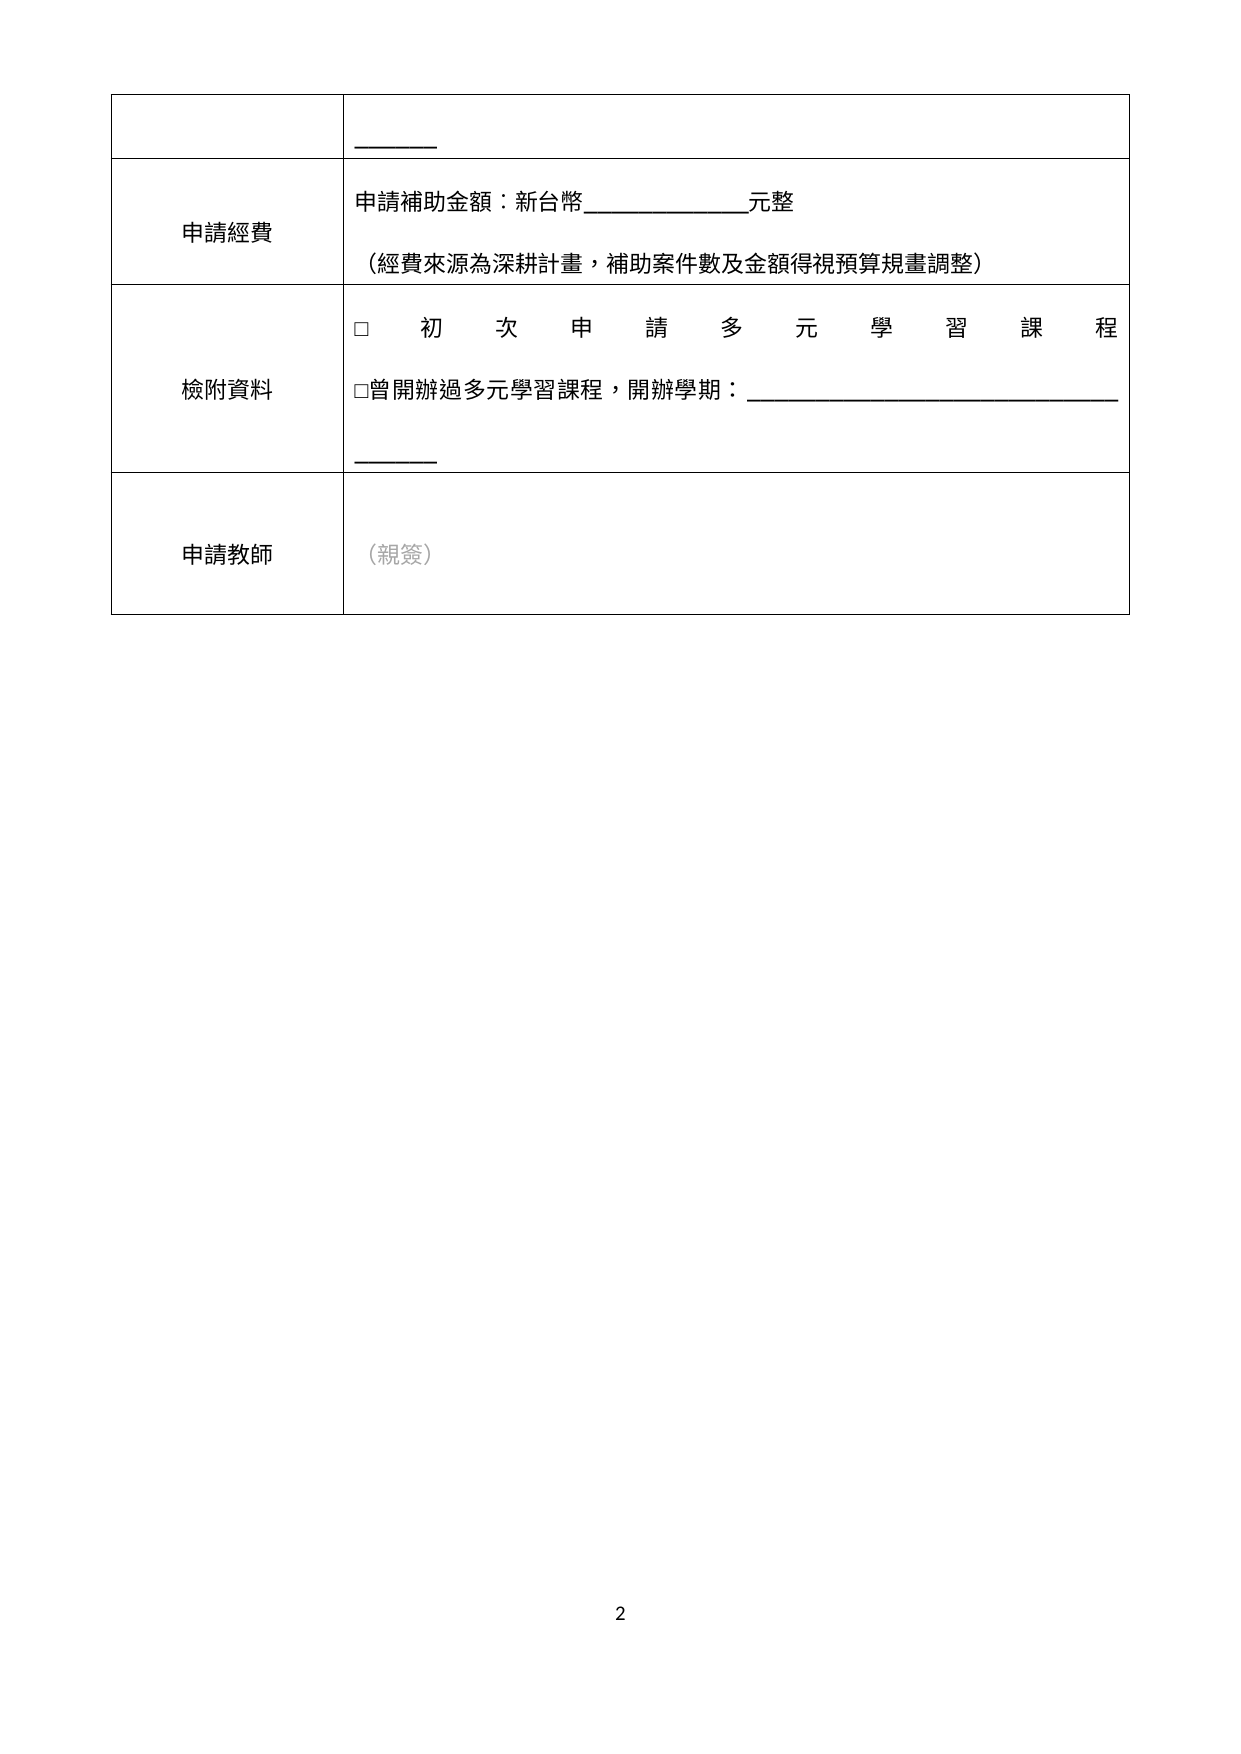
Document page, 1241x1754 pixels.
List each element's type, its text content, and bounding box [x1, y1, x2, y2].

table_cell 申請經費 [112, 159, 343, 284]
table_cell □初次申請多元學習課程 □曾開辦過多元學習課程，開辦學期：_________________________________ [344, 285, 1129, 472]
table_cell 檢附資料 [112, 285, 343, 472]
table_cell 申請補助金額︰新台幣____________元整 （經費來源為深耕計畫，補助案件數及金額得視預算規畫調整） [344, 159, 1129, 284]
table_cell （親簽） [344, 473, 1129, 614]
table_cell 申請教師 [112, 473, 343, 614]
table_cell ______ [344, 95, 1129, 158]
table_cell [112, 95, 343, 158]
